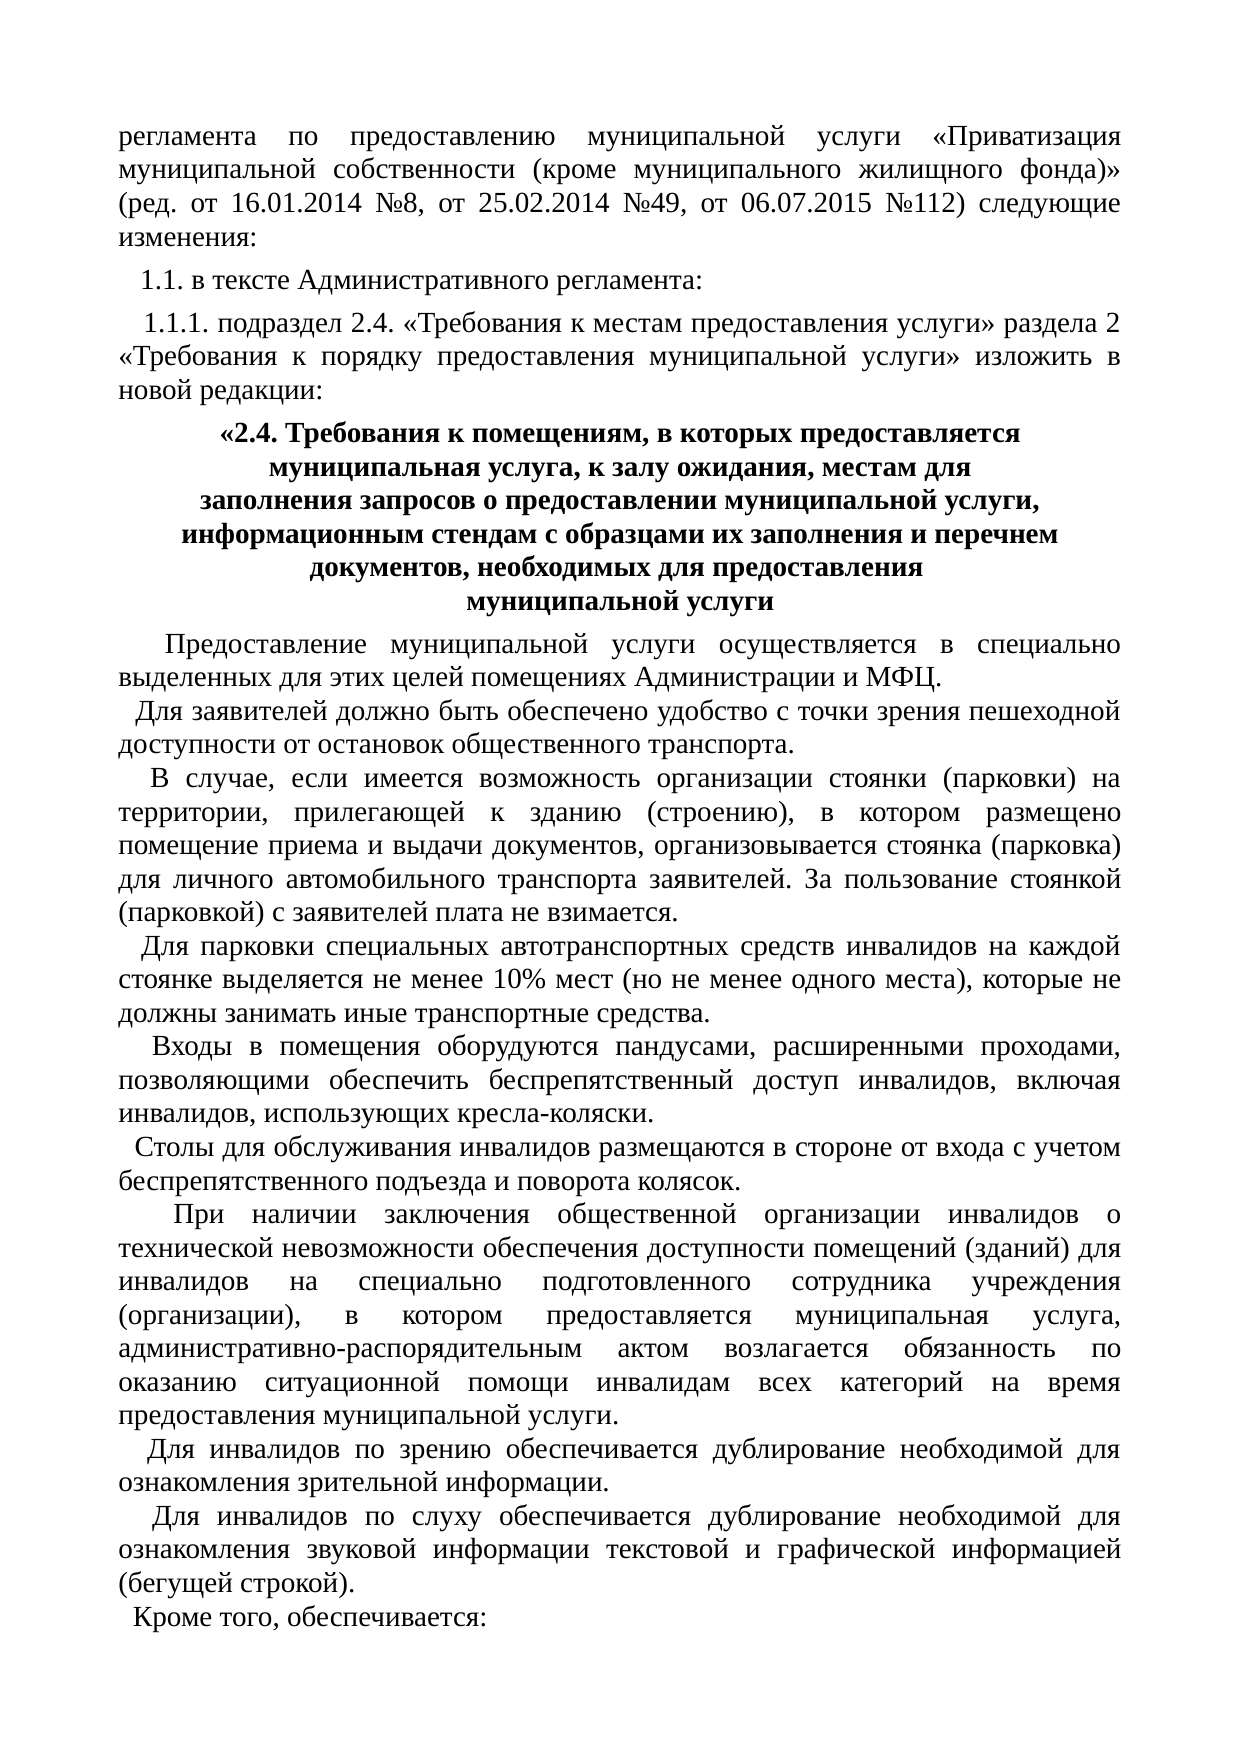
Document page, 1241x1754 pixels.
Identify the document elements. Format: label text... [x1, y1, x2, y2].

text Входы в помещения оборудуются пандусами, расширенными проходами, позволяющими обеспечить беспрепятственный доступ инвалидов, включая инвалидов, использующих кресла-коляски. [118, 1028, 1122, 1129]
text Кроме того, обеспечивается: [118, 1599, 1122, 1632]
text муниципальная услуга, к залу ожидания, местам для [118, 449, 1122, 482]
text Для инвалидов по зрению обеспечивается дублирование необходимой для ознакомления зрительной информации. [118, 1431, 1122, 1498]
text При наличии заключения общественной организации инвалидов о технической невозможности обеспечения доступности помещений (зданий) для инвалидов на специально подготовленного сотрудника учреждения (организации), в котором предоставляется муниципальная услуга, административно-распорядительным актом возлагается обязанность по оказанию ситуационной помощи инвалидам всех категорий на время предоставления муниципальной услуги. [118, 1196, 1122, 1431]
text информационным стендам с образцами их заполнения и перечнем [118, 516, 1122, 549]
text заполнения запросов о предоставлении муниципальной услуги, [118, 482, 1122, 516]
text В случае, если имеется возможность организации стоянки (парковки) на территории, прилегающей к зданию (строению), в котором размещено помещение приема и выдачи документов, организовывается стоянка (парковка) для личного автомобильного транспорта заявителей. За пользование стоянкой (парковкой) с заявителей плата не взимается. [118, 760, 1122, 928]
text регламента по предоставлению муниципальной услуги «Приватизация муниципальной собственности (кроме муниципального жилищного фонда)» (ред. от 16.01.2014 №8, от 25.02.2014 №49, от 06.07.2015 №112) следующие изменения: [118, 118, 1122, 252]
text Столы для обслуживания инвалидов размещаются в стороне от входа с учетом беспрепятственного подъезда и поворота колясок. [118, 1129, 1122, 1196]
text 1.1. в тексте Административного регламента: [118, 262, 1122, 295]
text Для инвалидов по слуху обеспечивается дублирование необходимой для ознакомления звуковой информации текстовой и графической информацией (бегущей строкой). [118, 1498, 1122, 1599]
text Предоставление муниципальной услуги осуществляется в специально выделенных для этих целей помещениях Администрации и МФЦ. [118, 626, 1122, 693]
text «2.4. Требования к помещениям, в которых предоставляется [118, 415, 1122, 449]
text Для заявителей должно быть обеспечено удобство с точки зрения пешеходной доступности от остановок общественного транспорта. [118, 693, 1122, 760]
text муниципальной услуги [118, 583, 1122, 616]
text документов, необходимых для предоставления [118, 549, 1122, 583]
text 1.1.1. подраздел 2.4. «Требования к местам предоставления услуги» раздела 2 «Требования к порядку предоставления муниципальной услуги» изложить в новой редакции: [118, 305, 1122, 406]
text Для парковки специальных автотранспортных средств инвалидов на каждой стоянке выделяется не менее 10% мест (но не менее одного места), которые не должны занимать иные транспортные средства. [118, 928, 1122, 1028]
